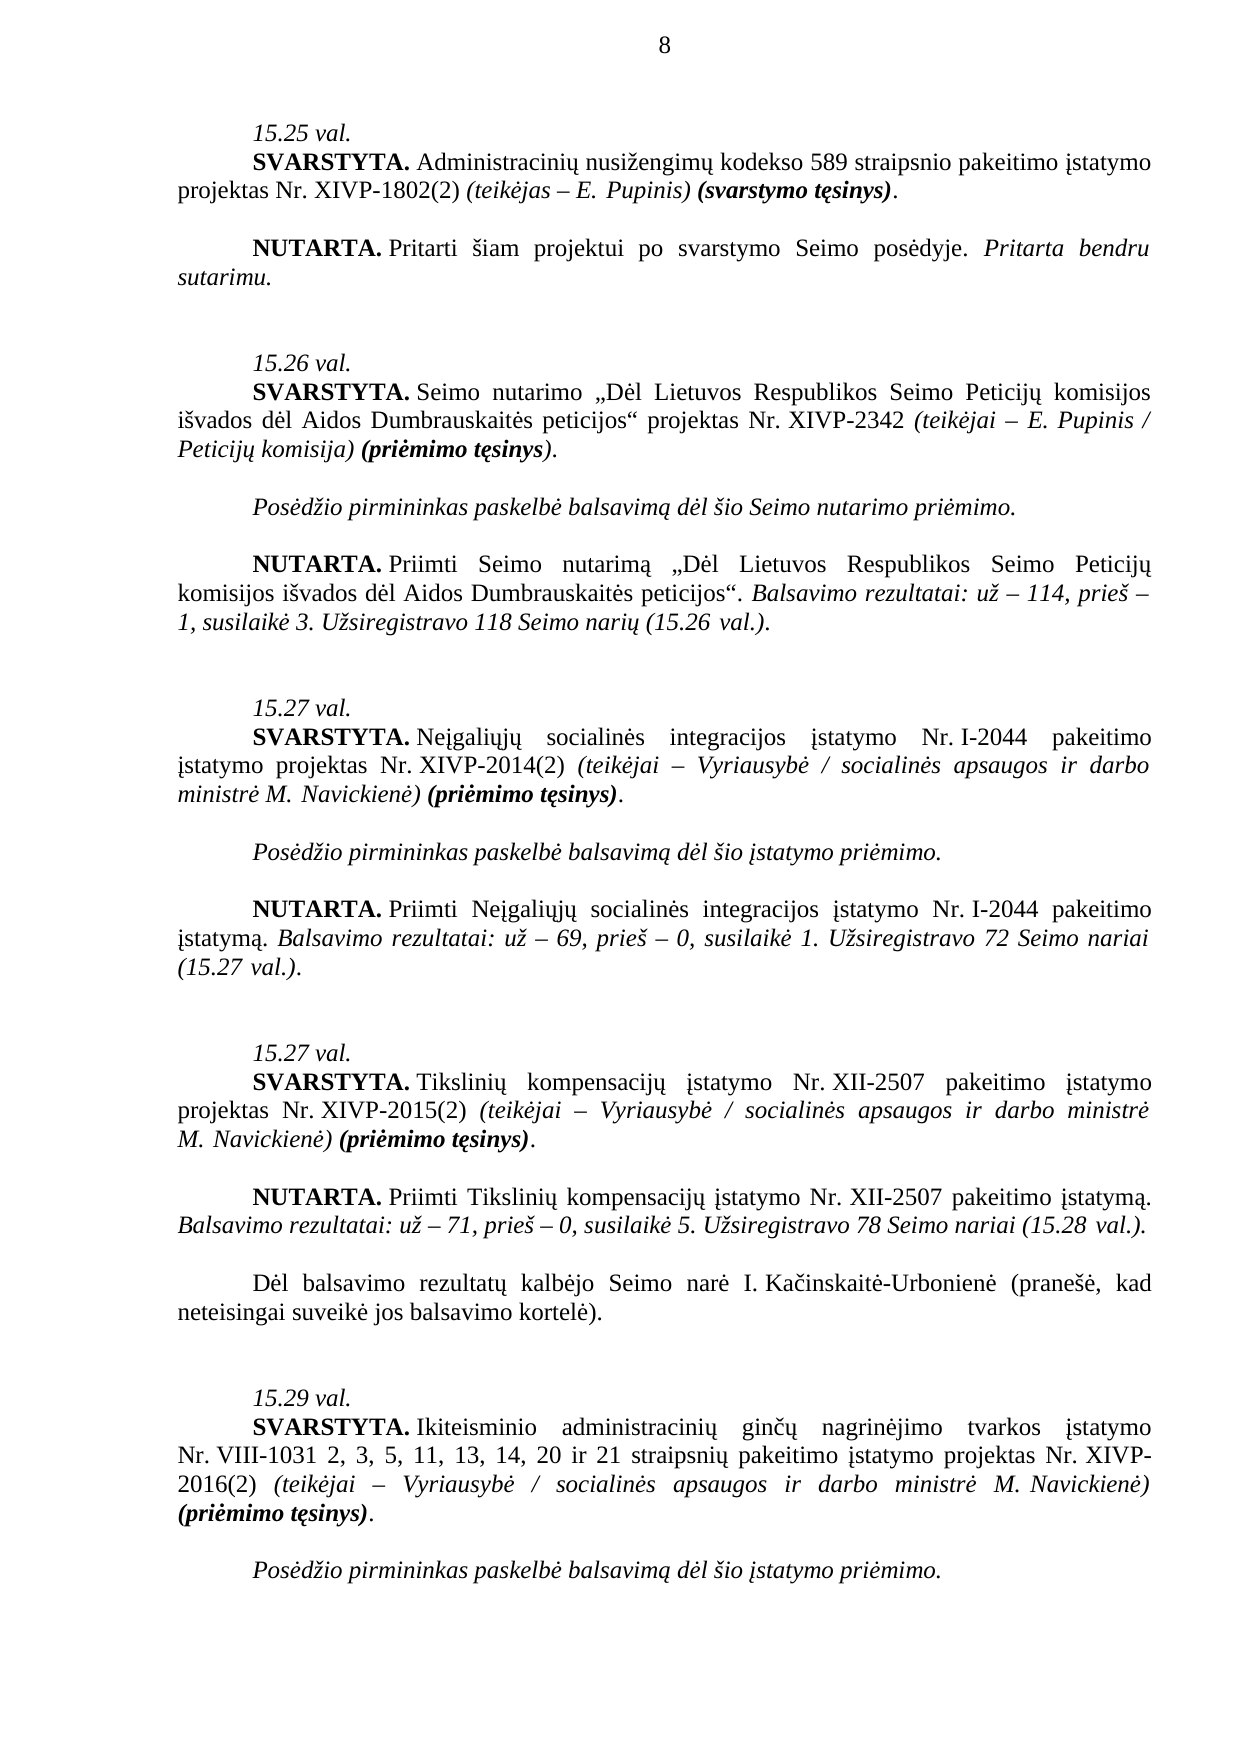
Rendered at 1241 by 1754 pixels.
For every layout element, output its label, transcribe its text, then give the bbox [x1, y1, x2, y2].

text Dėl balsavimo rezultatų kalbėjo Seimo narė I. Kačinskaitė-Urbonienė (pranešė, kad neteisingai suveikė jos balsavimo kortelė). [177, 1268, 1152, 1326]
text NUTARTA. Priimti Tikslinių kompensacijų įstatymo Nr. XII-2507 pakeitimo įstatymą. Balsavimo rezultatai: už – 71, prieš – 0, susilaikė 5. Užsiregistravo 78 Seimo nariai (15.28 val.). [177, 1182, 1152, 1239]
text Posėdžio pirmininkas paskelbė balsavimą dėl šio Seimo nutarimo priėmimo. [177, 492, 1152, 521]
text 15.27 val. [177, 693, 1152, 722]
text 15.27 val. [177, 1038, 1152, 1067]
text Posėdžio pirmininkas paskelbė balsavimą dėl šio įstatymo priėmimo. [177, 1556, 1152, 1584]
text Posėdžio pirmininkas paskelbė balsavimą dėl šio įstatymo priėmimo. [177, 837, 1152, 866]
text SVARSTYTA. Neįgaliųjų socialinės integracijos įstatymo Nr. I-2044 pakeitimo įstatymo projektas Nr. XIVP-2014(2) (teikėjai – Vyriausybė / socialinės apsaugos ir darbo ministrė M. Navickienė) (priėmimo tęsinys). [177, 722, 1152, 808]
text 15.29 val. [177, 1383, 1152, 1412]
text NUTARTA. Priimti Neįgaliųjų socialinės integracijos įstatymo Nr. I-2044 pakeitimo įstatymą. Balsavimo rezultatai: už – 69, prieš – 0, susilaikė 1. Užsiregistravo 72 Seimo nariai (15.27 val.). [177, 894, 1152, 981]
text SVARSTYTA. Administracinių nusižengimų kodekso 589 straipsnio pakeitimo įstatymo projektas Nr. XIVP-1802(2) (teikėjas – E. Pupinis) (svarstymo tęsinys). [177, 147, 1152, 204]
text SVARSTYTA. Seimo nutarimo „Dėl Lietuvos Respublikos Seimo Peticijų komisijos išvados dėl Aidos Dumbrauskaitės peticijos“ projektas Nr. XIVP-2342 (teikėjai – E. Pupinis / Peticijų komisija) (priėmimo tęsinys). [177, 377, 1152, 463]
text NUTARTA. Pritarti šiam projektui po svarstymo Seimo posėdyje. Pritarta bendru sutarimu. [177, 233, 1152, 291]
text 15.26 val. [177, 348, 1152, 377]
text 15.25 val. [177, 118, 1152, 147]
text NUTARTA. Priimti Seimo nutarimą „Dėl Lietuvos Respublikos Seimo Peticijų komisijos išvados dėl Aidos Dumbrauskaitės peticijos“. Balsavimo rezultatai: už – 114, prieš – 1, susilaikė 3. Užsiregistravo 118 Seimo narių (15.26 val.). [177, 549, 1152, 636]
text SVARSTYTA. Ikiteisminio administracinių ginčų nagrinėjimo tvarkos įstatymo Nr. VIII-1031 2, 3, 5, 11, 13, 14, 20 ir 21 straipsnių pakeitimo įstatymo projektas Nr. XIVP-2016(2) (teikėjai – Vyriausybė / socialinės apsaugos ir darbo ministrė M. Navickienė) (priėmimo tęsinys). [177, 1412, 1152, 1527]
text SVARSTYTA. Tikslinių kompensacijų įstatymo Nr. XII-2507 pakeitimo įstatymo projektas Nr. XIVP-2015(2) (teikėjai – Vyriausybė / socialinės apsaugos ir darbo ministrė M. Navickienė) (priėmimo tęsinys). [177, 1067, 1152, 1153]
